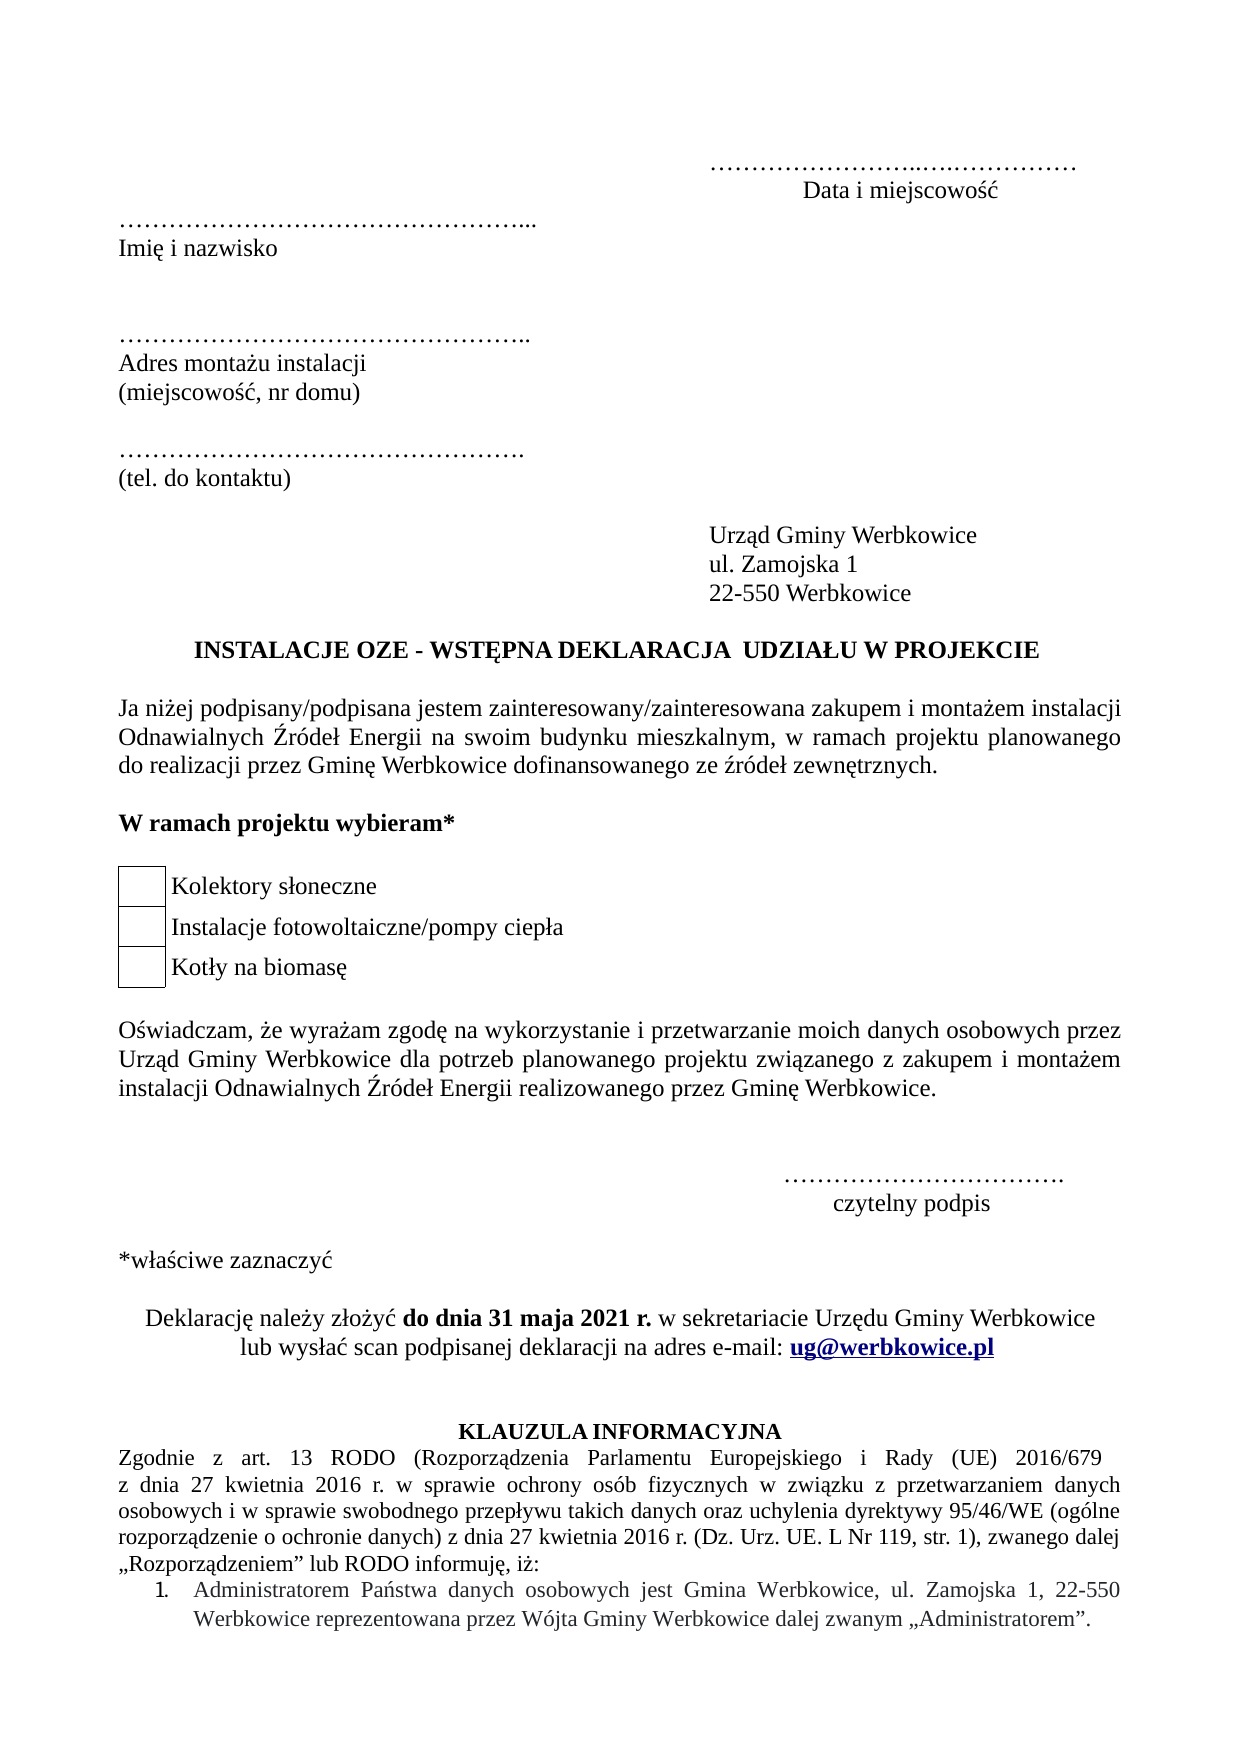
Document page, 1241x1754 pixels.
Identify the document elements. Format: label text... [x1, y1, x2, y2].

text Deklarację należy złożyć do dnia 31 maja 2021 r. w sekretariacie Urzędu Gminy Werbkowice lub wysłać scan podpisanej deklaracji na adres e-mail: ug@werbkowice.pl [118, 1303, 1122, 1360]
text ……………………..….…………… [118, 147, 1122, 176]
text ………………………………………….. [118, 319, 1122, 348]
text …………………………………………. [118, 434, 1122, 463]
table_cell [119, 907, 165, 946]
table_cell [119, 947, 165, 987]
text czytelny podpis [118, 1188, 1122, 1217]
table_cell Kotły na biomasę [166, 946, 1123, 987]
list Administratorem Państwa danych osobowych jest Gmina Werbkowice, ul. Zamojska 1, 22-550 Werbkowice reprezentowana przez Wójta Gminy Werbkowice dalej zwanym „Administratorem”. [156, 1576, 1122, 1631]
text Ja niżej podpisany/podpisana jestem zainteresowany/zainteresowana zakupem i montażem instalacji Odnawialnych Źródeł Energii na swoim budynku mieszkalnym, w ramach projektu planowanego do realizacji przez Gminę Werbkowice dofinansowanego ze źródeł zewnętrznych. [118, 693, 1122, 779]
text Urząd Gminy Werbkowice [118, 521, 1122, 549]
text 22-550 Werbkowice [118, 578, 1122, 607]
text W ramach projektu wybieram* [118, 808, 1122, 837]
text Adres montażu instalacji [118, 348, 1122, 377]
text Imię i nazwisko [118, 233, 1122, 262]
table_header [119, 867, 165, 906]
table_header Kolektory słoneczne [166, 866, 1123, 906]
text INSTALACJE OZE - WSTĘPNA DEKLARACJA UDZIAŁU W PROJEKCIE [118, 636, 1122, 664]
text Oświadczam, że wyrażam zgodę na wykorzystanie i przetwarzanie moich danych osobowych przez Urząd Gminy Werbkowice dla potrzeb planowanego projektu związanego z zakupem i montażem instalacji Odnawialnych Źródeł Energii realizowanego przez Gminę Werbkowice. [118, 1015, 1122, 1102]
text Zgodnie z art. 13 RODO (Rozporządzenia Parlamentu Europejskiego i Rady (UE) 2016/679 z dnia 27 kwietnia 2016 r. w sprawie ochrony osób fizycznych w związku z przetwarzaniem danych osobowych i w sprawie swobodnego przepływu takich danych oraz uchylenia dyrektywy 95/46/WE (ogólne rozporządzenie o ochronie danych) z dnia 27 kwietnia 2016 r. (Dz. Urz. UE. L Nr 119, str. 1), zwanego dalej „Rozporządzeniem” lub RODO informuję, iż: [118, 1444, 1122, 1576]
text …………………………………………... [118, 204, 1122, 233]
table_cell Instalacje fotowoltaiczne/pompy ciepła [166, 906, 1123, 946]
text ul. Zamojska 1 [118, 549, 1122, 578]
text KLAUZULA INFORMACYJNA [118, 1418, 1122, 1444]
text (tel. do kontaktu) [118, 463, 1122, 492]
text *właściwe zaznaczyć [118, 1245, 1122, 1274]
text (miejscowość, nr domu) [118, 377, 1122, 406]
text ……………………………. [118, 1159, 1122, 1188]
text Data i miejscowość [118, 176, 1122, 204]
